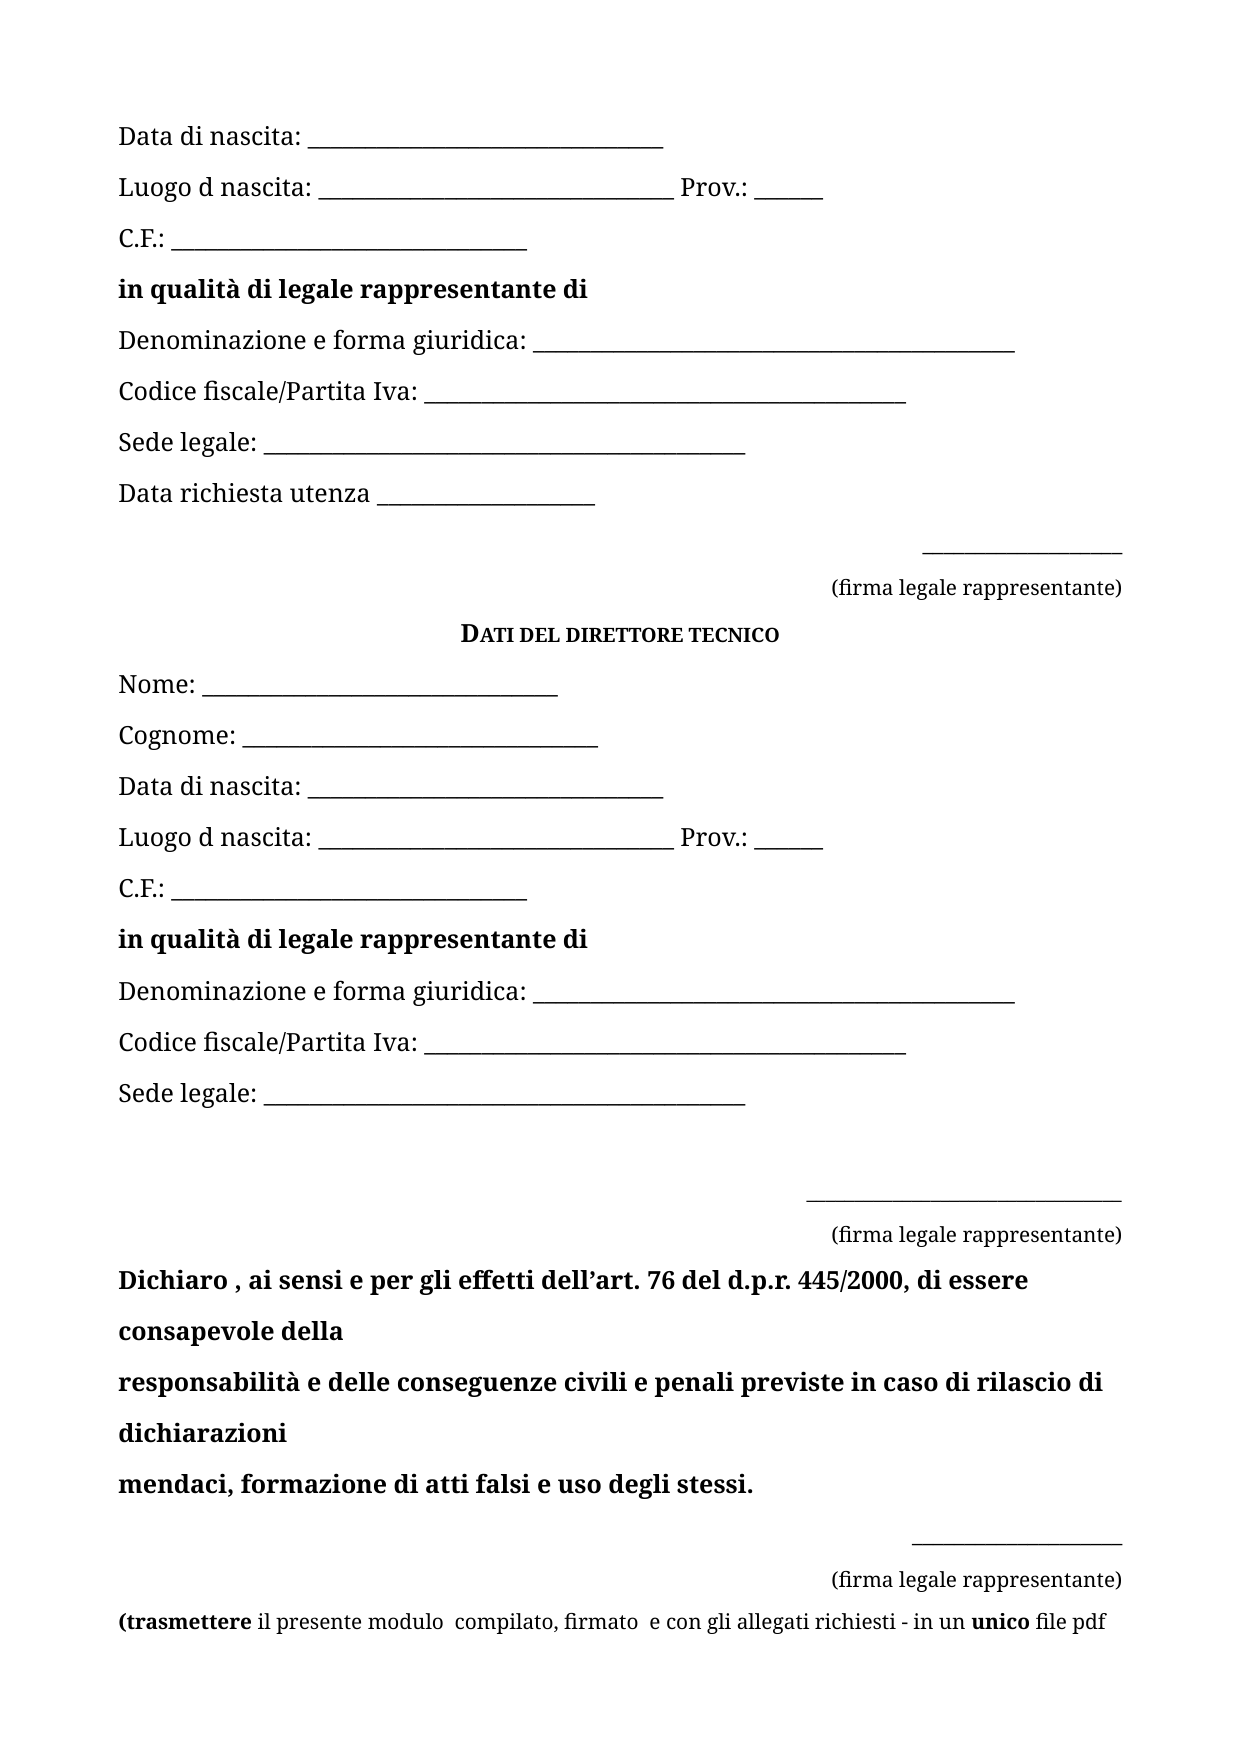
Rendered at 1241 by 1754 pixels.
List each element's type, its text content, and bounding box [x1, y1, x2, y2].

text DATI DEL DIRETTORE TECNICO [118, 616, 1122, 650]
text Codice fiscale/Partita Iva: __________________________________________ [118, 373, 1122, 407]
text Sede legale: __________________________________________ [118, 1075, 1122, 1109]
text ___________________ [118, 526, 1122, 558]
text responsabilità e delle conseguenze civili e penali previste in caso di rilascio di dichiarazioni [118, 1365, 1122, 1450]
text Sede legale: __________________________________________ [118, 424, 1122, 458]
text Nome: _______________________________ [118, 667, 1122, 701]
text C.F.: _______________________________ [118, 220, 1122, 254]
text (firma legale rappresentante) [118, 1565, 1122, 1593]
text C.F.: _______________________________ [118, 871, 1122, 905]
text Data richiesta utenza ___________________ [118, 475, 1122, 509]
text in qualità di legale rappresentante di [118, 922, 1122, 956]
text mendaci, formazione di atti falsi e uso degli stessi. [118, 1467, 1122, 1501]
text Denominazione e forma giuridica: __________________________________________ [118, 973, 1122, 1007]
text (firma legale rappresentante) [118, 573, 1122, 602]
text _________________________________ [118, 1177, 1122, 1206]
text Luogo d nascita: _______________________________ Prov.: ______ [118, 820, 1122, 854]
text Luogo d nascita: _______________________________ Prov.: ______ [118, 169, 1122, 203]
text (firma legale rappresentante) [118, 1220, 1122, 1248]
text (trasmettere il presente modulo compilato, firmato e con gli allegati richiesti - in un unico file pdf [118, 1607, 1122, 1636]
text Denominazione e forma giuridica: __________________________________________ [118, 322, 1122, 356]
text Dichiaro , ai sensi e per gli effetti dell’art. 76 del d.p.r. 445/2000, di essere consapevole della [118, 1263, 1122, 1348]
text Data di nascita: _______________________________ [118, 769, 1122, 803]
text Data di nascita: _______________________________ [118, 118, 1122, 152]
text Codice fiscale/Partita Iva: __________________________________________ [118, 1024, 1122, 1058]
text Cognome: _______________________________ [118, 718, 1122, 752]
text ____________________ [118, 1518, 1122, 1549]
text in qualità di legale rappresentante di [118, 271, 1122, 305]
